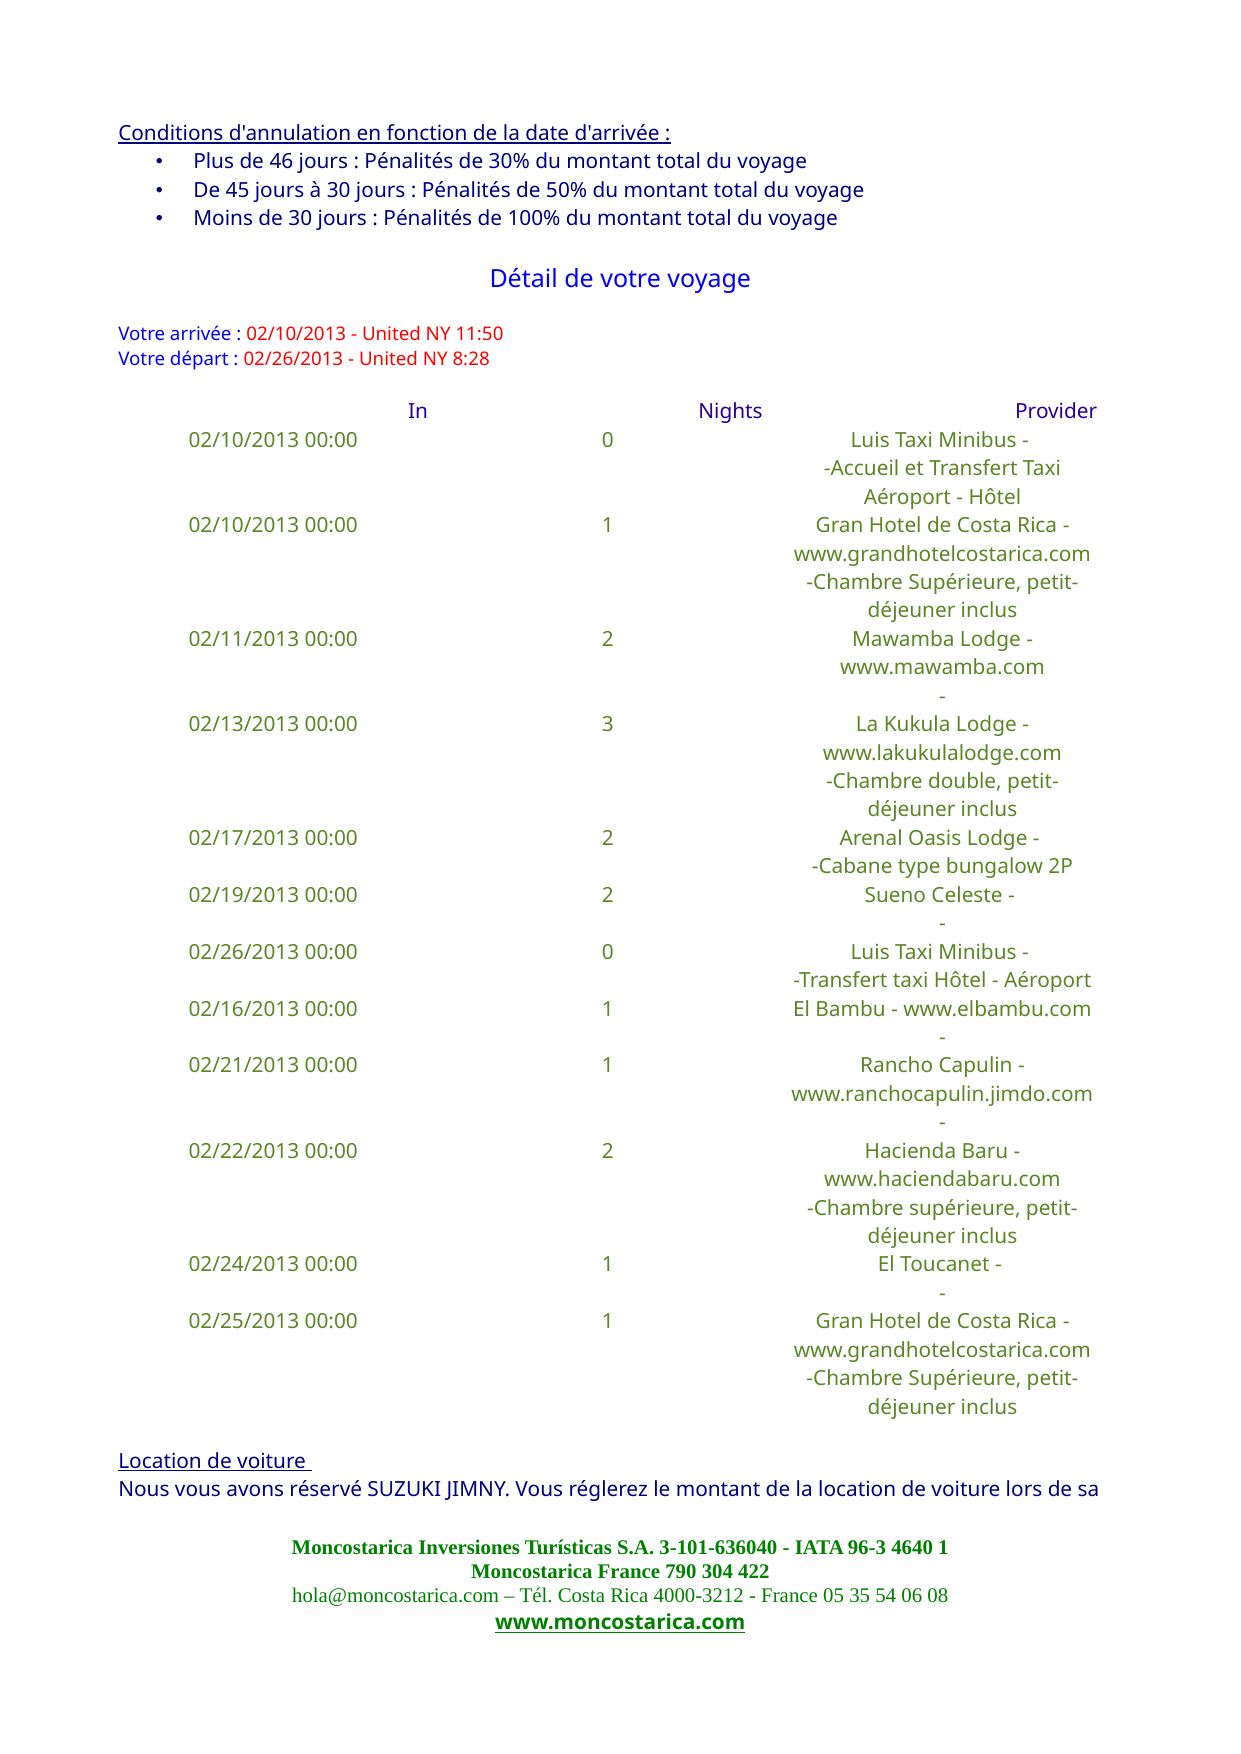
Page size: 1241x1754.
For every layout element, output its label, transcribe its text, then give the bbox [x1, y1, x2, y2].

list Moins de 30 jours : Pénalités de 100% du montant total du voyage [156, 203, 1122, 232]
table_cell 02/17/2013 00:00 [118, 823, 453, 880]
table_cell 2 [453, 823, 787, 880]
table_cell El Bambu - www.elbambu.com - [788, 994, 1122, 1051]
table_cell Arenal Oasis Lodge - -Cabane type bungalow 2P [788, 823, 1122, 880]
table_cell El Toucanet - - [788, 1250, 1122, 1306]
table_cell 02/11/2013 00:00 [118, 624, 453, 709]
table_cell 2 [453, 1136, 787, 1249]
list Plus de 46 jours : Pénalités de 30% du montant total du voyage [156, 147, 1122, 175]
table_cell 02/21/2013 00:00 [118, 1051, 453, 1136]
table_cell 02/19/2013 00:00 [118, 880, 453, 937]
table_cell 02/24/2013 00:00 [118, 1250, 453, 1306]
table_cell La Kukula Lodge - www.lakukulalodge.com -Chambre double, petit-déjeuner inclus [788, 709, 1122, 823]
text Détail de votre voyage [118, 260, 1122, 294]
table_cell 1 [453, 1306, 787, 1420]
text Votre départ : 02/26/2013 - United NY 8:28 [118, 345, 1122, 371]
table_header In [118, 396, 453, 425]
text Nous vous avons réservé SUZUKI JIMNY. Vous réglerez le montant de la location de voiture lors de sa [118, 1474, 1122, 1503]
table_cell 02/16/2013 00:00 [118, 994, 453, 1051]
table_cell 0 [453, 425, 787, 510]
table_cell 3 [453, 709, 787, 823]
table_cell 02/10/2013 00:00 [118, 425, 453, 510]
text Location de voiture [118, 1446, 1122, 1474]
table_cell 02/25/2013 00:00 [118, 1306, 453, 1420]
table_header Nights [453, 396, 787, 425]
table_header Provider [788, 396, 1122, 425]
table_cell 02/10/2013 00:00 [118, 510, 453, 624]
table_cell 02/13/2013 00:00 [118, 709, 453, 823]
table_cell Mawamba Lodge - www.mawamba.com - [788, 624, 1122, 709]
table_cell Hacienda Baru - www.haciendabaru.com -Chambre supérieure, petit-déjeuner inclus [788, 1136, 1122, 1249]
table_cell 02/26/2013 00:00 [118, 937, 453, 994]
list De 45 jours à 30 jours : Pénalités de 50% du montant total du voyage [156, 175, 1122, 203]
table_cell Luis Taxi Minibus - -Transfert taxi Hôtel - Aéroport [788, 937, 1122, 994]
table_cell 02/22/2013 00:00 [118, 1136, 453, 1249]
text Votre arrivée : 02/10/2013 - United NY 11:50 [118, 320, 1122, 345]
table_cell Gran Hotel de Costa Rica - www.grandhotelcostarica.com -Chambre Supérieure, petit-déjeuner inclus [788, 1306, 1122, 1420]
table_cell 1 [453, 510, 787, 624]
table_cell 2 [453, 624, 787, 709]
table_cell 2 [453, 880, 787, 937]
table_cell 1 [453, 1250, 787, 1306]
table_cell Gran Hotel de Costa Rica - www.grandhotelcostarica.com -Chambre Supérieure, petit-déjeuner inclus [788, 510, 1122, 624]
table_cell Sueno Celeste - - [788, 880, 1122, 937]
table_cell 0 [453, 937, 787, 994]
table_cell Luis Taxi Minibus - -Accueil et Transfert Taxi Aéroport - Hôtel [788, 425, 1122, 510]
table_cell Rancho Capulin - www.ranchocapulin.jimdo.com - [788, 1051, 1122, 1136]
table_cell 1 [453, 1051, 787, 1136]
table_cell 1 [453, 994, 787, 1051]
text Conditions d'annulation en fonction de la date d'arrivée : [118, 118, 1122, 147]
